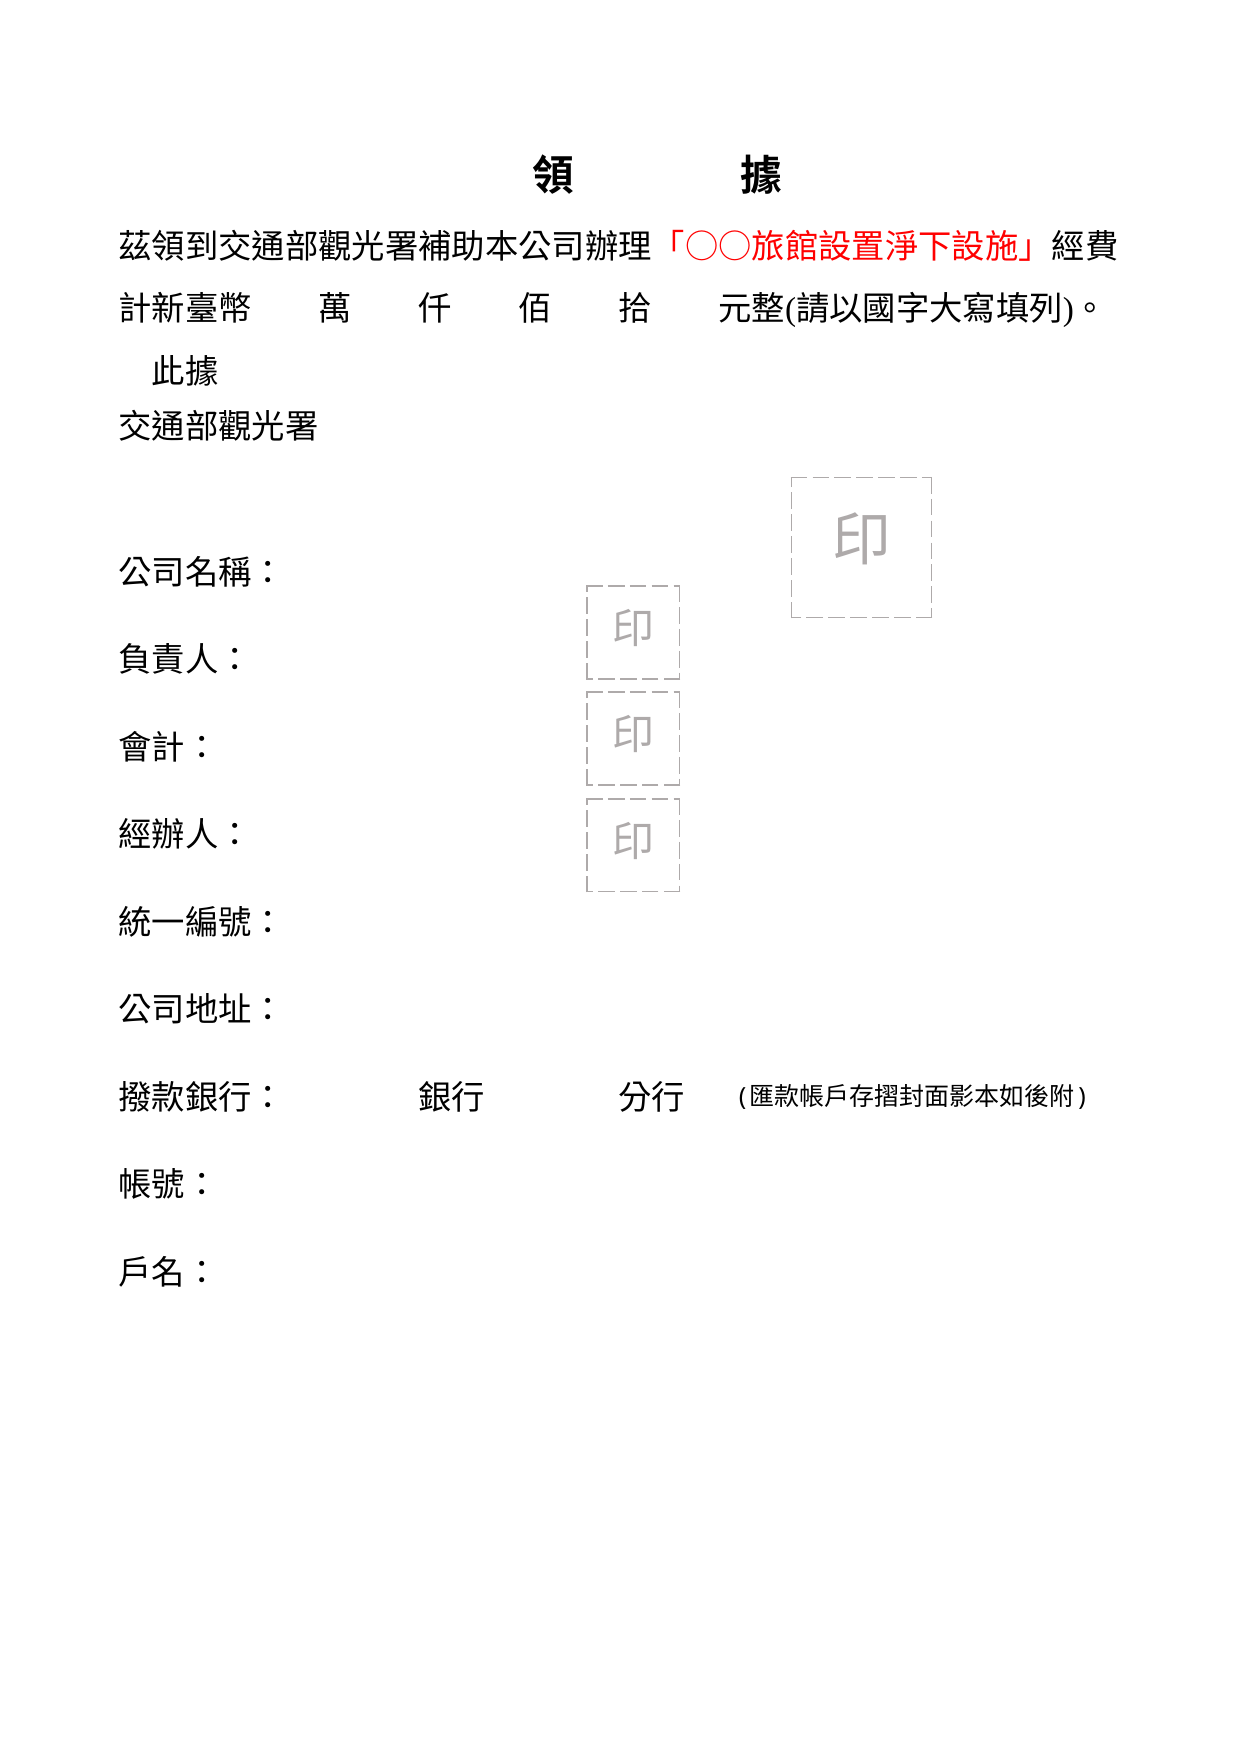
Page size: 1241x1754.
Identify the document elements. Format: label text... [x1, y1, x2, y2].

text (匯款帳戶存摺封面影本如後附) [734, 1076, 1099, 1112]
text 統一編號： [118, 856, 1122, 944]
text 戶名： [118, 1206, 1122, 1294]
text 負責人： [118, 594, 1122, 681]
text 撥款銀行： 銀行 分行 [118, 1031, 1122, 1128]
text [932, 506, 1122, 594]
text 帳號： [118, 1119, 1122, 1206]
text 茲領到交通部觀光署補助本公司辦理「○○旅館設置淨下設施」經費計新臺幣 萬 仟 佰 拾 元整(請以國字大寫填列)。 [118, 202, 1143, 327]
text 公司地址： [118, 944, 1122, 1031]
text 交通部觀光署 [118, 389, 1122, 448]
text 領 據 [192, 142, 1122, 202]
text 印 [602, 808, 664, 868]
text 公司名稱： [118, 506, 791, 679]
text 印 [807, 493, 916, 578]
text 經辦人： [118, 769, 1122, 892]
text 印 [602, 701, 664, 761]
text 印 [602, 595, 664, 655]
text 此據 [118, 327, 1122, 389]
text 會計： [118, 681, 1122, 786]
